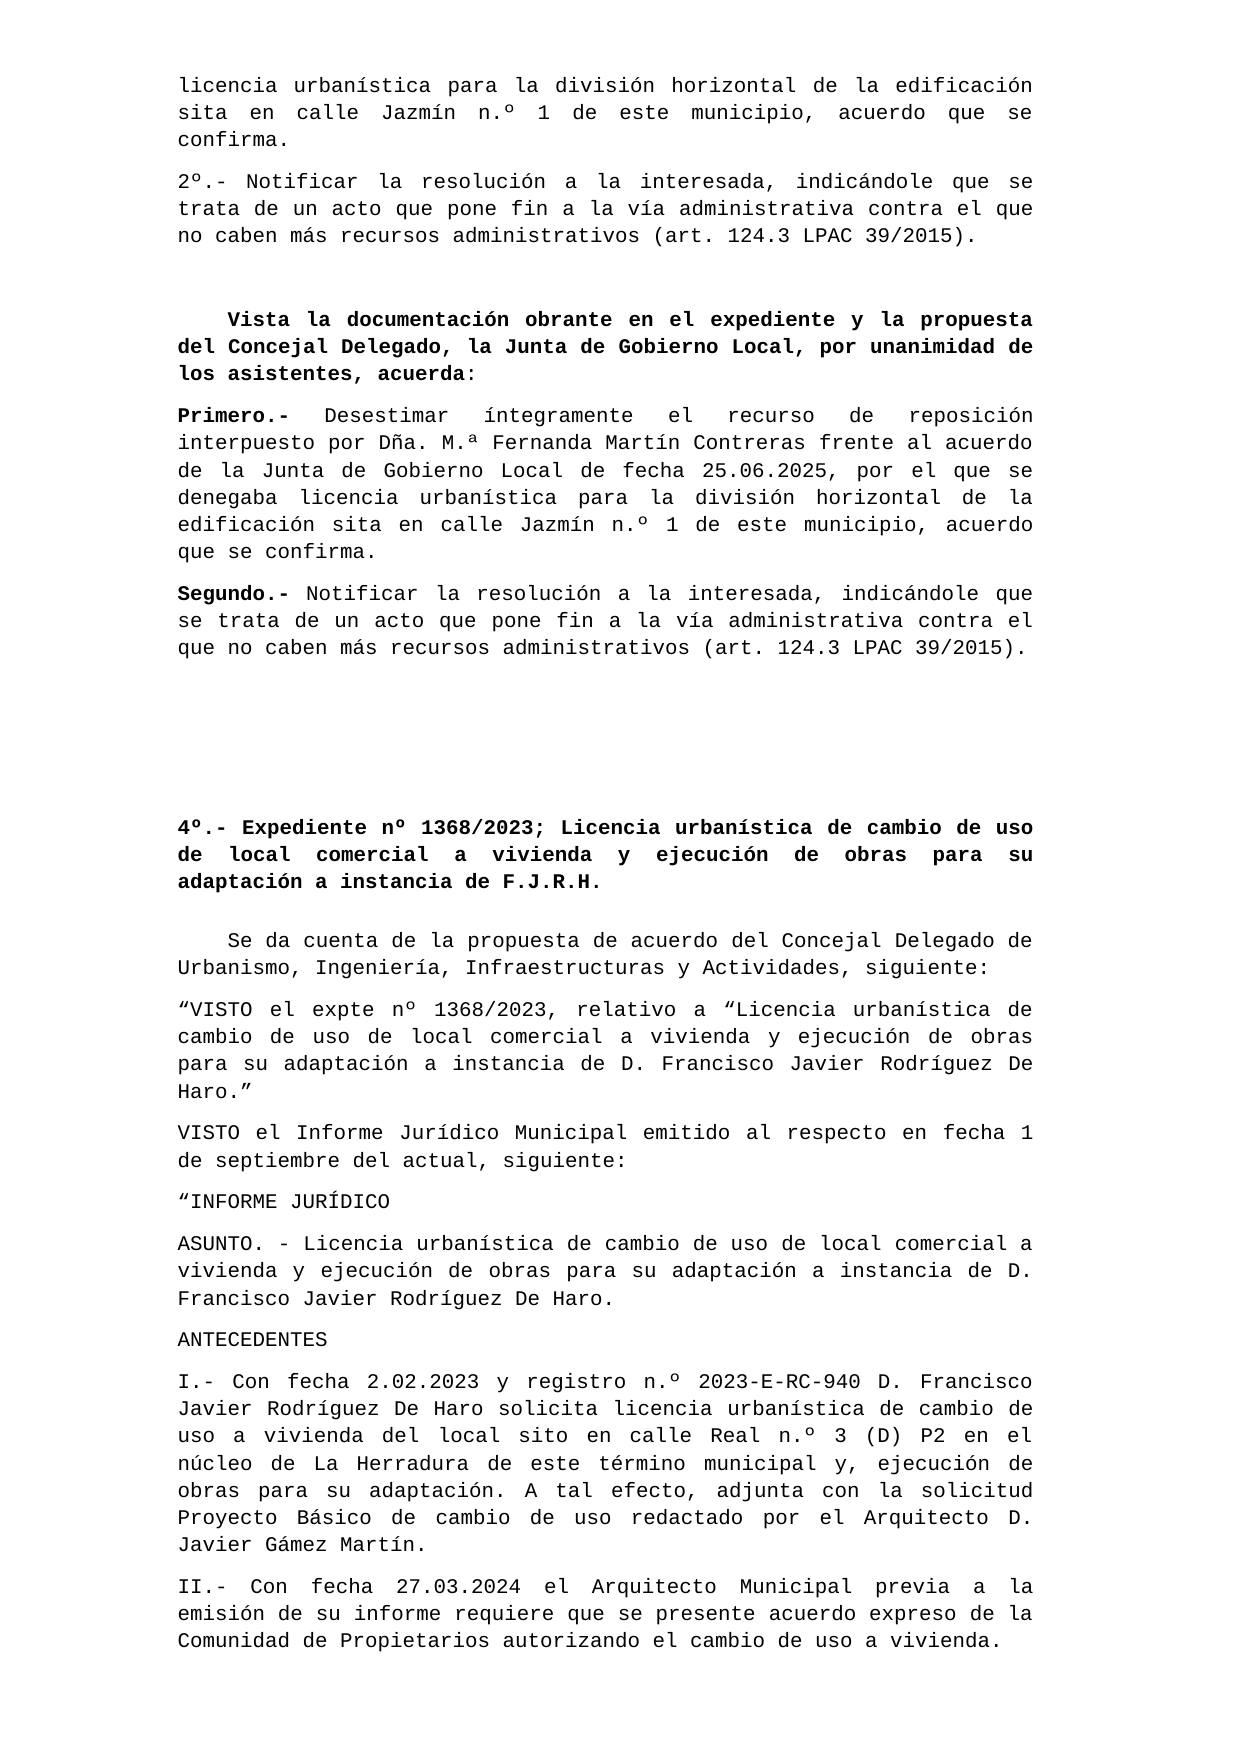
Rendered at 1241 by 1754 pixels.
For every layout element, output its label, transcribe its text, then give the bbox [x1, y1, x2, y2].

text 2º.- Notificar la resolución a la interesada, indicándole que se trata de un acto que pone fin a la vía administrativa contra el que no caben más recursos administrativos (art. 124.3 LPAC 39/2015). [177, 171, 1033, 249]
text Primero.- Desestimar íntegramente el recurso de reposición interpuesto por Dña. M.ª Fernanda Martín Contreras frente al acuerdo de la Junta de Gobierno Local de fecha 25.06.2025, por el que se denegaba licencia urbanística para la división horizontal de la edificación sita en calle Jazmín n.º 1 de este municipio, acuerdo que se confirma. [177, 405, 1033, 565]
text Se da cuenta de la propuesta de acuerdo del Concejal Delegado de Urbanismo, Ingeniería, Infraestructuras y Actividades, siguiente: [177, 930, 1033, 981]
text “VISTO el expte nº 1368/2023, relativo a “Licencia urbanística de cambio de uso de local comercial a vivienda y ejecución de obras para su adaptación a instancia de D. Francisco Javier Rodríguez De Haro.” [177, 999, 1033, 1104]
text VISTO el Informe Jurídico Municipal emitido al respecto en fecha 1 de septiembre del actual, siguiente: [177, 1122, 1033, 1173]
text Segundo.- Notificar la resolución a la interesada, indicándole que se trata de un acto que pone fin a la vía administrativa contra el que no caben más recursos administrativos (art. 124.3 LPAC 39/2015). [177, 583, 1033, 661]
text licencia urbanística para la división horizontal de la edificación sita en calle Jazmín n.º 1 de este municipio, acuerdo que se confirma. [177, 75, 1033, 153]
text Vista la documentación obrante en el expediente y la propuesta del Concejal Delegado, la Junta de Gobierno Local, por unanimidad de los asistentes, acuerda: [177, 309, 1033, 387]
text II.- Con fecha 27.03.2024 el Arquitecto Municipal previa a la emisión de su informe requiere que se presente acuerdo expreso de la Comunidad de Propietarios autorizando el cambio de uso a vivienda. [177, 1576, 1033, 1654]
text I.- Con fecha 2.02.2023 y registro n.º 2023-E-RC-940 D. Francisco Javier Rodríguez De Haro solicita licencia urbanística de cambio de uso a vivienda del local sito en calle Real n.º 3 (D) P2 en el núcleo de La Herradura de este término municipal y, ejecución de obras para su adaptación. A tal efecto, adjunta con la solicitud Proyecto Básico de cambio de uso redactado por el Arquitecto D. Javier Gámez Martín. [177, 1371, 1033, 1558]
subtitle 4º.- Expediente nº 1368/2023; Licencia urbanística de cambio de uso de local comercial a vivienda y ejecución de obras para su adaptación a instancia de F.J.R.H. [177, 817, 1033, 895]
text “INFORME JURÍDICO [177, 1191, 1033, 1215]
text ANTECEDENTES [177, 1329, 1033, 1353]
text ASUNTO. - Licencia urbanística de cambio de uso de local comercial a vivienda y ejecución de obras para su adaptación a instancia de D. Francisco Javier Rodríguez De Haro. [177, 1233, 1033, 1311]
